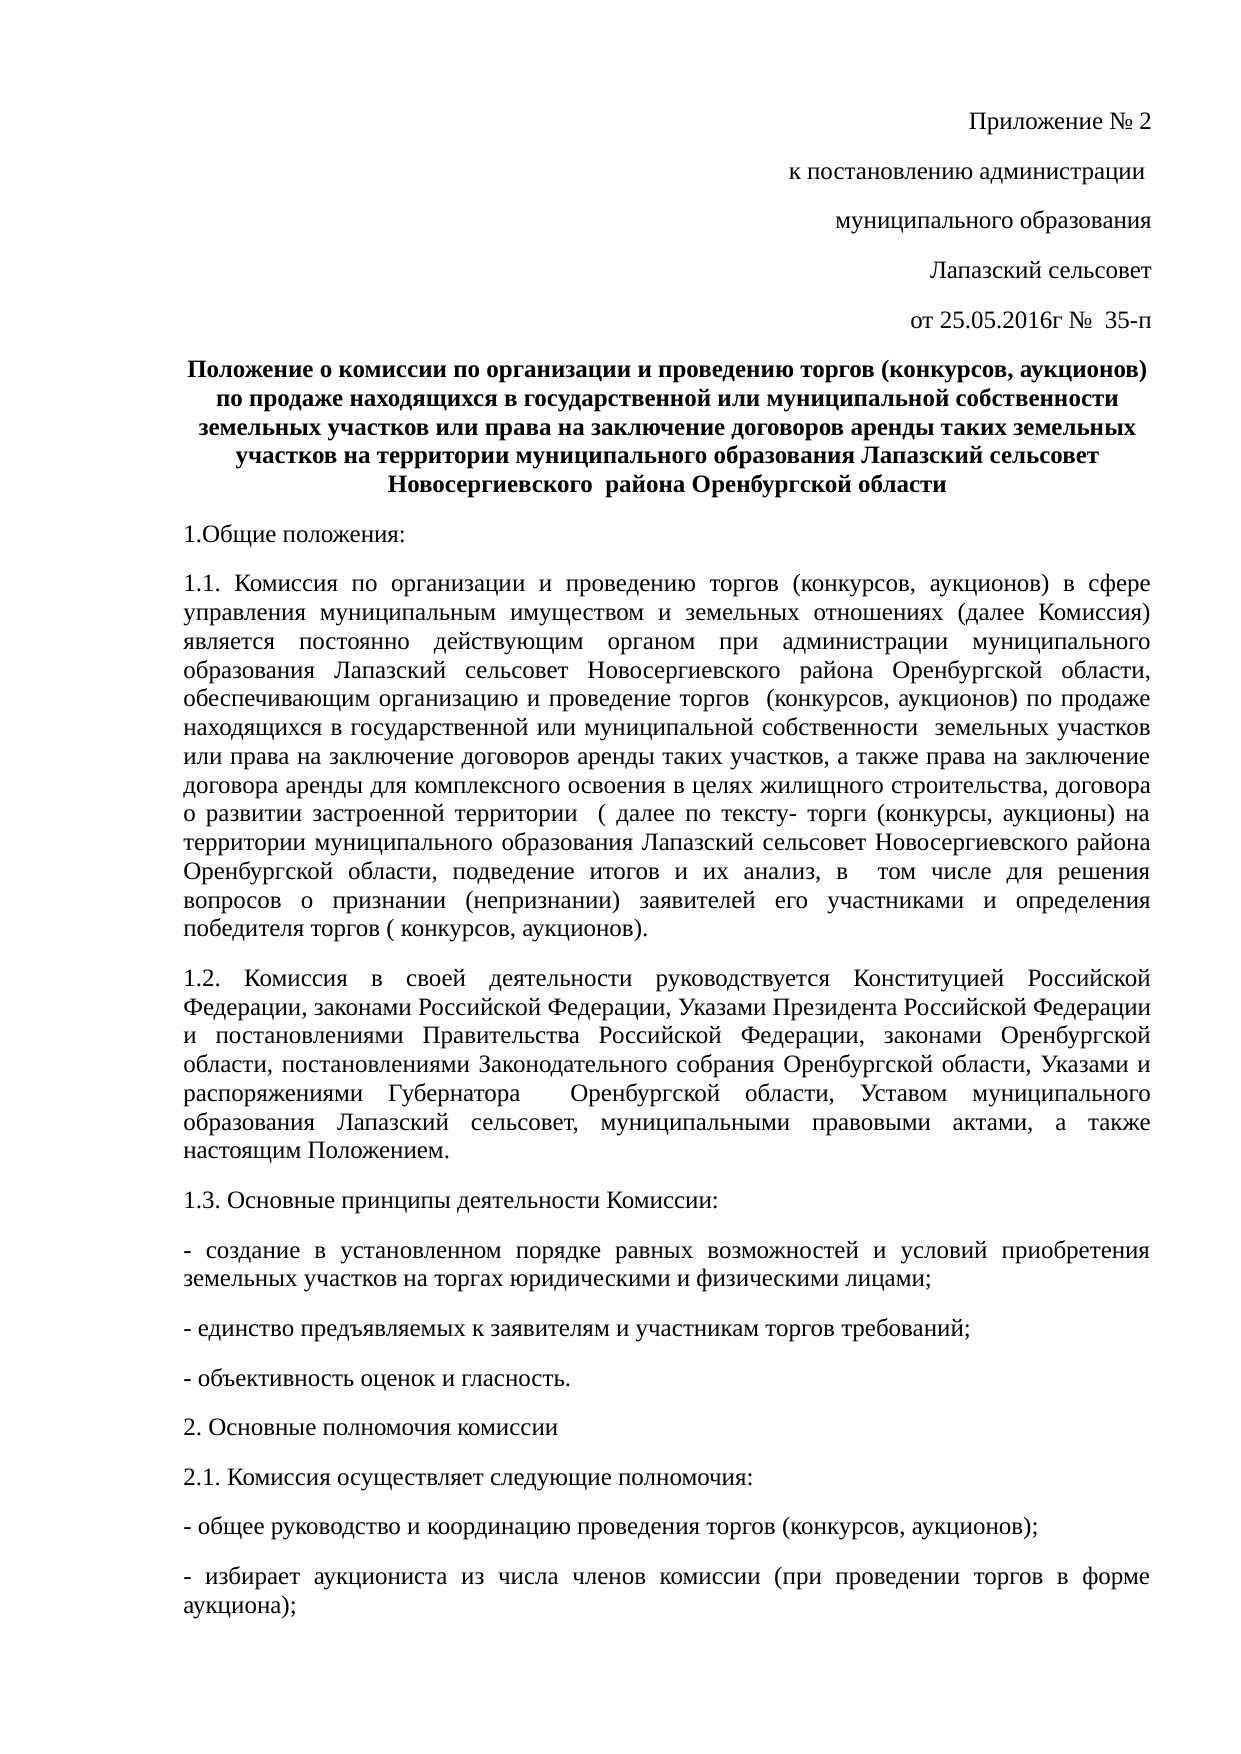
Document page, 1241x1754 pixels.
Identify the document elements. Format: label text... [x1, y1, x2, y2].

text к постановлению администрации [183, 156, 1152, 185]
text 1.1. Комиссия по организации и проведению торгов (конкурсов, аукционов) в сфере управления муниципальным имуществом и земельных отношениях (далее Комиссия) является постоянно действующим органом при администрации муниципального образования Лапазский сельсовет Новосергиевского района Оренбургской области, обеспечивающим организацию и проведение торгов (конкурсов, аукционов) по продаже находящихся в государственной или муниципальной собственности земельных участков или права на заключение договоров аренды таких участков, а также права на заключение договора аренды для комплексного освоения в целях жилищного строительства, договора о развитии застроенной территории ( далее по тексту- торги (конкурсы, аукционы) на территории муниципального образования Лапазский сельсовет Новосергиевского района Оренбургской области, подведение итогов и их анализ, в том числе для решения вопросов о признании (непризнании) заявителей его участниками и определения победителя торгов ( конкурсов, аукционов). [183, 568, 1152, 942]
text - единство предъявляемых к заявителям и участникам торгов требований; [183, 1313, 1152, 1342]
text Положение о комиссии по организации и проведению торгов (конкурсов, аукционов) по продаже находящихся в государственной или муниципальной собственности земельных участков или права на заключение договоров аренды таких земельных участков на территории муниципального образования Лапазский сельсовет Новосергиевского района Оренбургской области [183, 354, 1152, 498]
text 2. Основные полномочия комиссии [183, 1412, 1152, 1441]
text Приложение № 2 [183, 106, 1152, 135]
text муниципального образования [183, 206, 1152, 234]
text - избирает аукциониста из числа членов комиссии (при проведении торгов в форме аукциона); [183, 1561, 1152, 1618]
text - общее руководство и координацию проведения торгов (конкурсов, аукционов); [183, 1511, 1152, 1540]
text 2.1. Комиссия осуществляет следующие полномочия: [183, 1462, 1152, 1491]
text 1.2. Комиссия в своей деятельности руководствуется Конституцией Российской Федерации, законами Российской Федерации, Указами Президента Российской Федерации и постановлениями Правительства Российской Федерации, законами Оренбургской области, постановлениями Законодательного собрания Оренбургской области, Указами и распоряжениями Губернатора Оренбургской области, Уставом муниципального образования Лапазский сельсовет, муниципальными правовыми актами, а также настоящим Положением. [183, 963, 1152, 1164]
text 1.Общие положения: [183, 519, 1152, 548]
text - объективность оценок и гласность. [183, 1363, 1152, 1391]
text 1.3. Основные принципы деятельности Комиссии: [183, 1185, 1152, 1214]
text - создание в установленном порядке равных возможностей и условий приобретения земельных участков на торгах юридическими и физическими лицами; [183, 1235, 1152, 1292]
text Лапазский сельсовет [183, 255, 1152, 284]
text от 25.05.2016г № 35-п [183, 305, 1152, 333]
